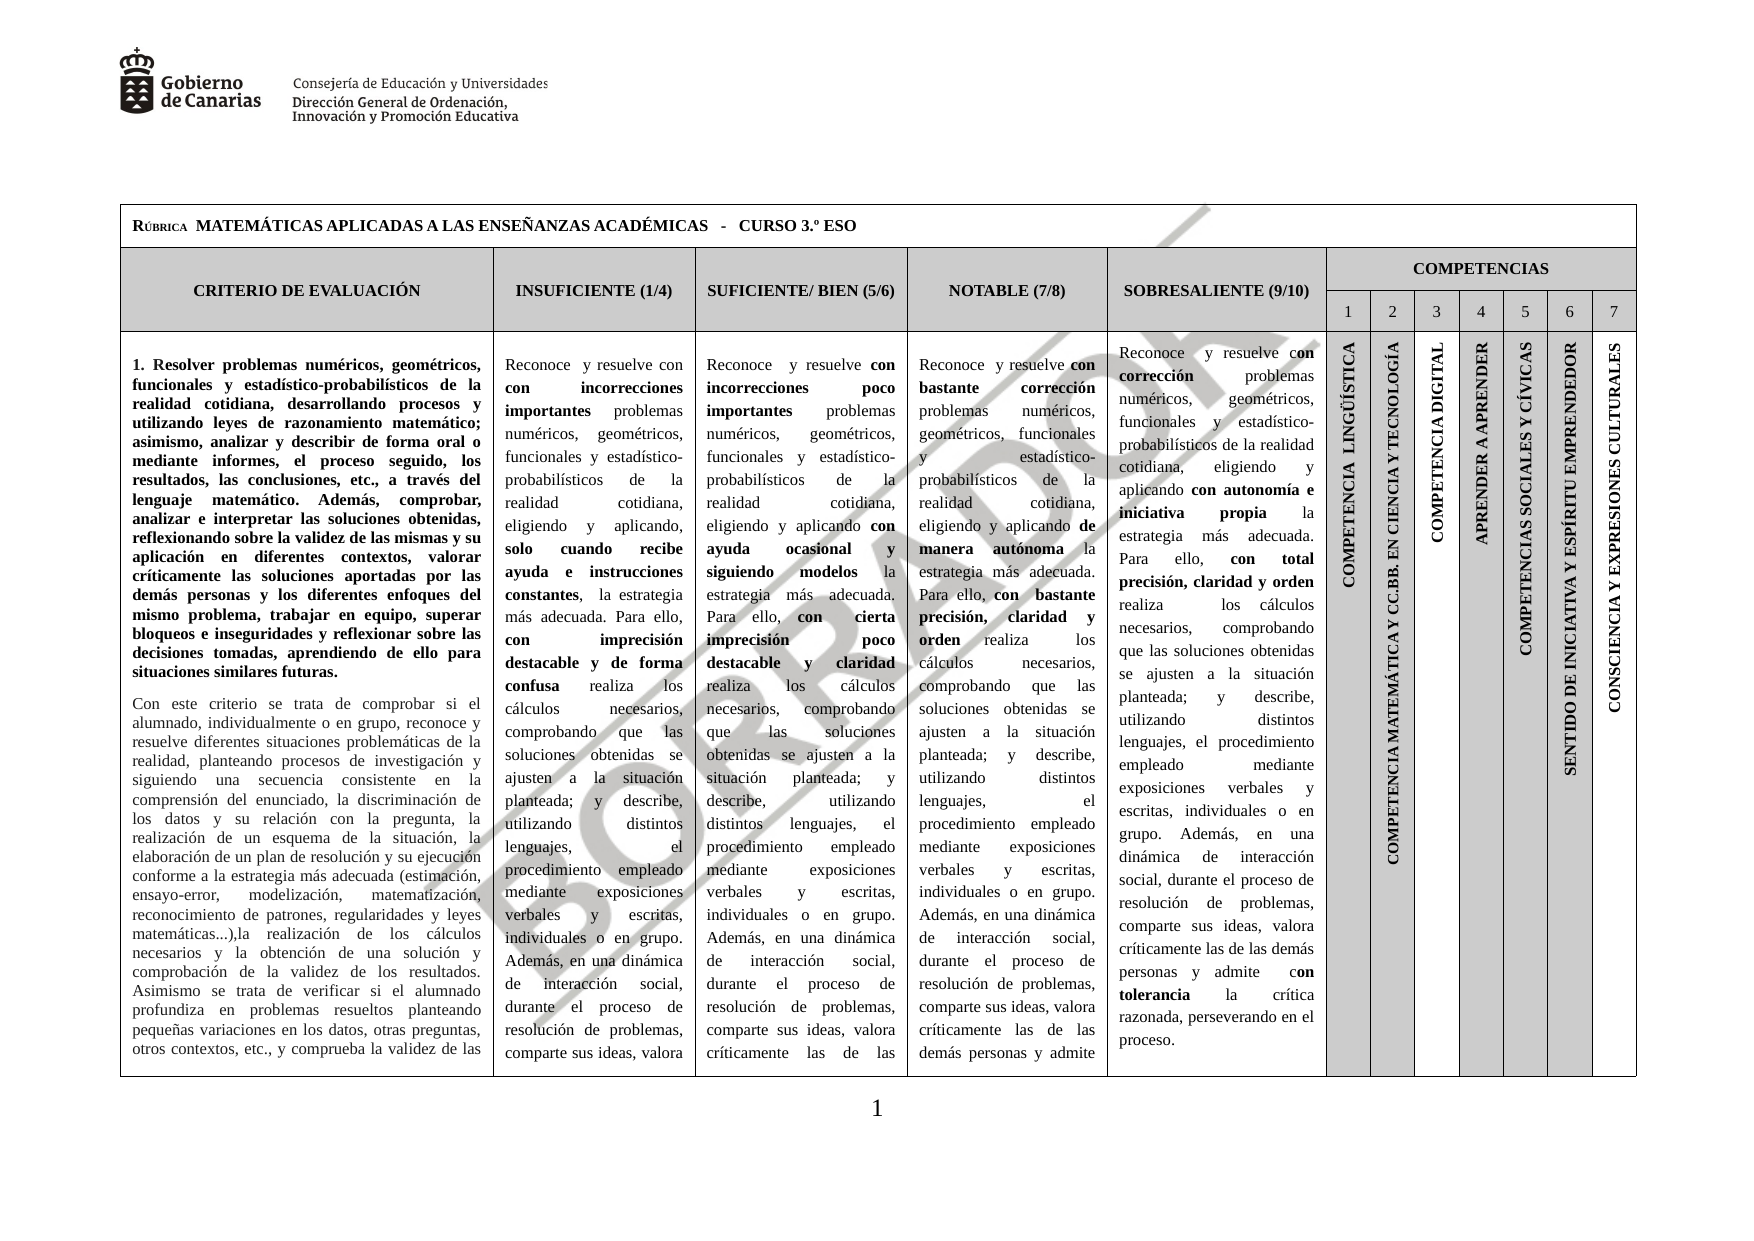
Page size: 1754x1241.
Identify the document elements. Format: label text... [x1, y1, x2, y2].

table_header COMPETENCIA DIGITAL [1415, 332, 1459, 1076]
table_header COMPETENCIA MATEMÁTICA Y CC.BB. EN CIENCIA Y TECNOLOGÍA [1371, 332, 1414, 1076]
picture [476, 219, 1277, 247]
table_header SENTIDO DE INICIATIVA Y ESPÍRITU EMPRENDEDOR [1548, 332, 1592, 1076]
table_header CONSCIENCIA Y EXPRESIONES CULTURALES [1593, 332, 1636, 1076]
table_header Reconoce y resuelve con incorrecciones poco importantes problemas numéricos, geométricos, funcionales y estadístico-probabilísticos de la realidad cotidiana, eligiendo y aplicando con ayuda ocasional y siguiendo modelos la estrategia más adecuada. Para ello, con cierta imprecisión poco destacable y claridad realiza los cálculos necesarios, comprobando que las soluciones obtenidas se ajusten a la situación planteada; y describe, utilizando distintos lenguajes, el procedimiento empleado mediante exposiciones verbales y escritas, individuales o en grupo. Además, en una dinámica de interacción social, durante el proceso de resolución de problemas, comparte sus ideas, valora críticamente las de las [696, 332, 907, 1076]
table_header 1. Resolver problemas numéricos, geométricos, funcionales y estadístico-probabilísticos de la realidad cotidiana, desarrollando procesos y utilizando leyes de razonamiento matemático; asimismo, analizar y describir de forma oral o mediante informes, el proceso seguido, los resultados, las conclusiones, etc., a través del lenguaje matemático. Además, comprobar, analizar e interpretar las soluciones obtenidas, reflexionando sobre la validez de las mismas y su aplicación en diferentes contextos, valorar críticamente las soluciones aportadas por las demás personas y los diferentes enfoques del mismo problema, trabajar en equipo, superar bloqueos e inseguridades y reflexionar sobre las decisiones tomadas, aprendiendo de ello para situaciones similares futuras. Con este criterio se trata de comprobar si el alumnado, individualmente o en grupo, reconoce y resuelve diferentes situaciones problemáticas de la realidad, planteando procesos de investigación y siguiendo una secuencia consistente en la comprensión del enunciado, la discriminación de los datos y su relación con la pregunta, la realización de un esquema de la situación, la elaboración de un plan de resolución y su ejecución conforme a la estrategia más adecuada (estimación, ensayo-error, modelización, matematización, reconocimiento de patrones, regularidades y leyes matemáticas...),la realización de los cálculos necesarios y la obtención de una solución y comprobación de la validez de los resultados. Asimismo se trata de verificar si el alumnado profundiza en problemas resueltos planteando pequeñas variaciones en los datos, otras preguntas, otros contextos, etc., y comprueba la validez de las [121, 332, 493, 1076]
table_header Reconoce y resuelve con bastante corrección problemas numéricos, geométricos, funcionales y estadístico-probabilísticos de la realidad cotidiana, eligiendo y aplicando de manera autónoma la estrategia más adecuada. Para ello, con bastante precisión, claridad y orden realiza los cálculos necesarios, comprobando que las soluciones obtenidas se ajusten a la situación planteada; y describe, utilizando distintos lenguajes, el procedimiento empleado mediante exposiciones verbales y escritas, individuales o en grupo. Además, en una dinámica de interacción social, durante el proceso de resolución de problemas, comparte sus ideas, valora críticamente las de las demás personas y admite [908, 332, 1107, 1076]
table_header COMPETENCIA LINGÜÍSTICA [1327, 332, 1370, 1076]
table_header Reconoce y resuelve con con incorrecciones importantes problemas numéricos, geométricos, funcionales y estadístico-probabilísticos de la realidad cotidiana, eligiendo y aplicando, solo cuando recibe ayuda e instrucciones constantes, la estrategia más adecuada. Para ello, con imprecisión destacable y de forma confusa realiza los cálculos necesarios, comprobando que las soluciones obtenidas se ajusten a la situación planteada; y describe, utilizando distintos lenguajes, el procedimiento empleado mediante exposiciones verbales y escritas, individuales o en grupo. Además, en una dinámica de interacción social, durante el proceso de resolución de problemas, comparte sus ideas, valora [494, 332, 695, 1076]
table_header Reconoce y resuelve con corrección problemas numéricos, geométricos, funcionales y estadístico-probabilísticos de la realidad cotidiana, eligiendo y aplicando con autonomía e iniciativa propia la estrategia más adecuada. Para ello, con total precisión, claridad y orden realiza los cálculos necesarios, comprobando que las soluciones obtenidas se ajusten a la situación planteada; y describe, utilizando distintos lenguajes, el procedimiento empleado mediante exposiciones verbales y escritas, individuales o en grupo. Además, en una dinámica de interacción social, durante el proceso de resolución de problemas, comparte sus ideas, valora críticamente las de las demás personas y admite con tolerancia la crítica razonada, perseverando en el proceso. [1108, 332, 1326, 1076]
table_header COMPETENCIAS SOCIALES Y CÍVICAS [1504, 332, 1547, 1076]
picture [119, 47, 548, 124]
table_header APRENDER A APRENDER [1460, 332, 1503, 1076]
